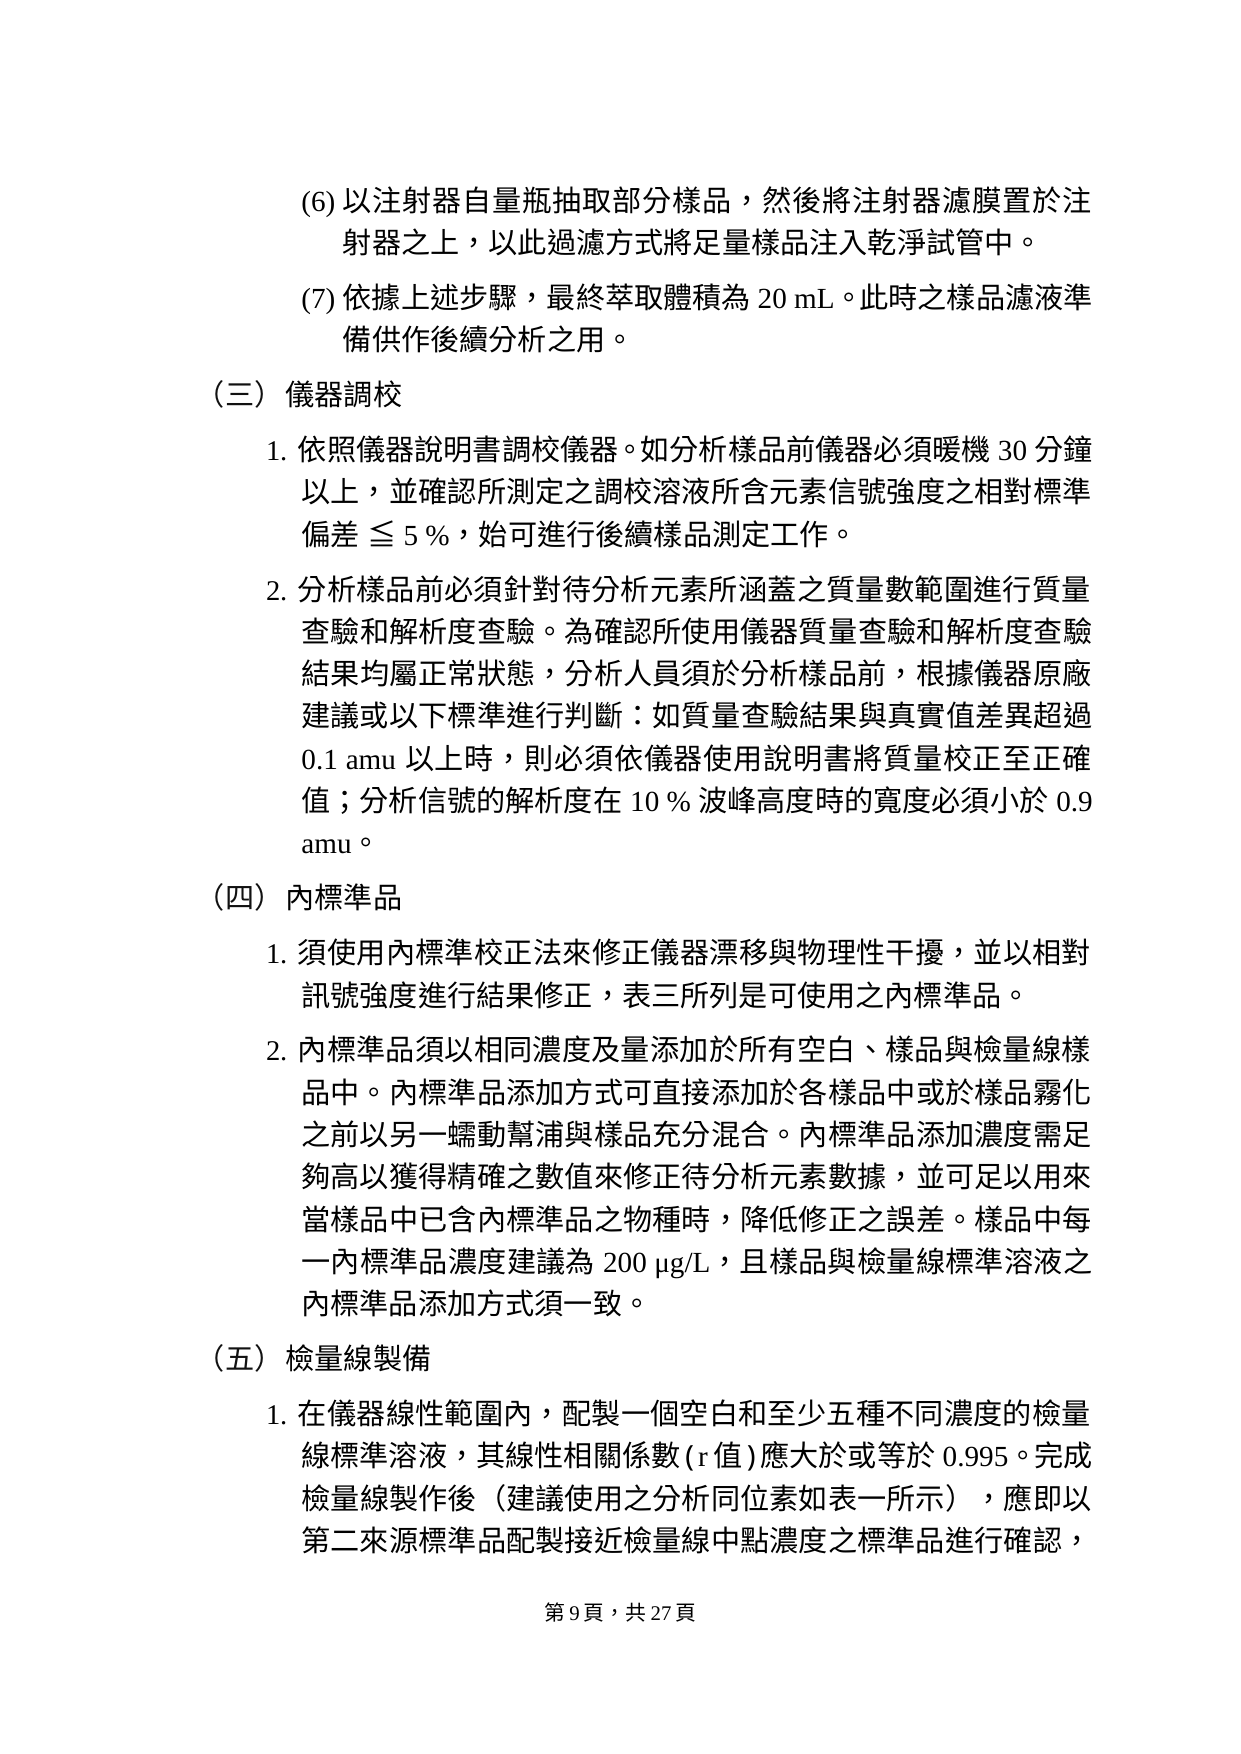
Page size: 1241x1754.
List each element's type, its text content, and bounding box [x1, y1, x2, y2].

list 依照儀器說明書調校儀器。如分析樣品前儀器必須暖機 30 分鐘以上，並確認所測定之調校溶液所含元素信號強度之相對標準偏差 ≦ 5 %，始可進行後續樣品測定工作。 [266, 427, 1092, 554]
list 以注射器自量瓶抽取部分樣品，然後將注射器濾膜置於注射器之上，以此過濾方式將足量樣品注入乾淨試管中。 [301, 177, 1092, 262]
list 須使用內標準校正法來修正儀器漂移與物理性干擾，並以相對訊號強度進行結果修正，表三所列是可使用之內標準品。 [266, 930, 1092, 1014]
list 儀器調校 [196, 372, 1092, 414]
list 檢量線製備 [196, 1336, 1092, 1378]
list 分析樣品前必須針對待分析元素所涵蓋之質量數範圍進行質量查驗和解析度查驗。為確認所使用儀器質量查驗和解析度查驗結果均屬正常狀態，分析人員須於分析樣品前，根據儀器原廠建議或以下標準進行判斷：如質量查驗結果與真實值差異超過 0.1 amu 以上時，則必須依儀器使用說明書將質量校正至正確值；分析信號的解析度在 10 % 波峰高度時的寬度必須小於 0.9 amu。 [266, 566, 1092, 862]
list 內標準品 [196, 875, 1092, 917]
list 在儀器線性範圍內，配製一個空白和至少五種不同濃度的檢量線標準溶液，其線性相關係數(r值)應大於或等於 0.995。完成檢量線製作後（建議使用之分析同位素如表一所示），應即以第二來源標準品配製接近檢量線中點濃度之標準品進行確認， [266, 1391, 1092, 1560]
list 依據上述步驟，最終萃取體積為 20 mL。此時之樣品濾液準備供作後續分析之用。 [301, 274, 1092, 359]
list 內標準品須以相同濃度及量添加於所有空白、樣品與檢量線樣品中。內標準品添加方式可直接添加於各樣品中或於樣品霧化之前以另一蠕動幫浦與樣品充分混合。內標準品添加濃度需足夠高以獲得精確之數值來修正待分析元素數據，並可足以用來當樣品中已含內標準品之物種時，降低修正之誤差。樣品中每一內標準品濃度建議為 200 μg/L，且樣品與檢量線標準溶液之內標準品添加方式須一致。 [266, 1027, 1092, 1323]
